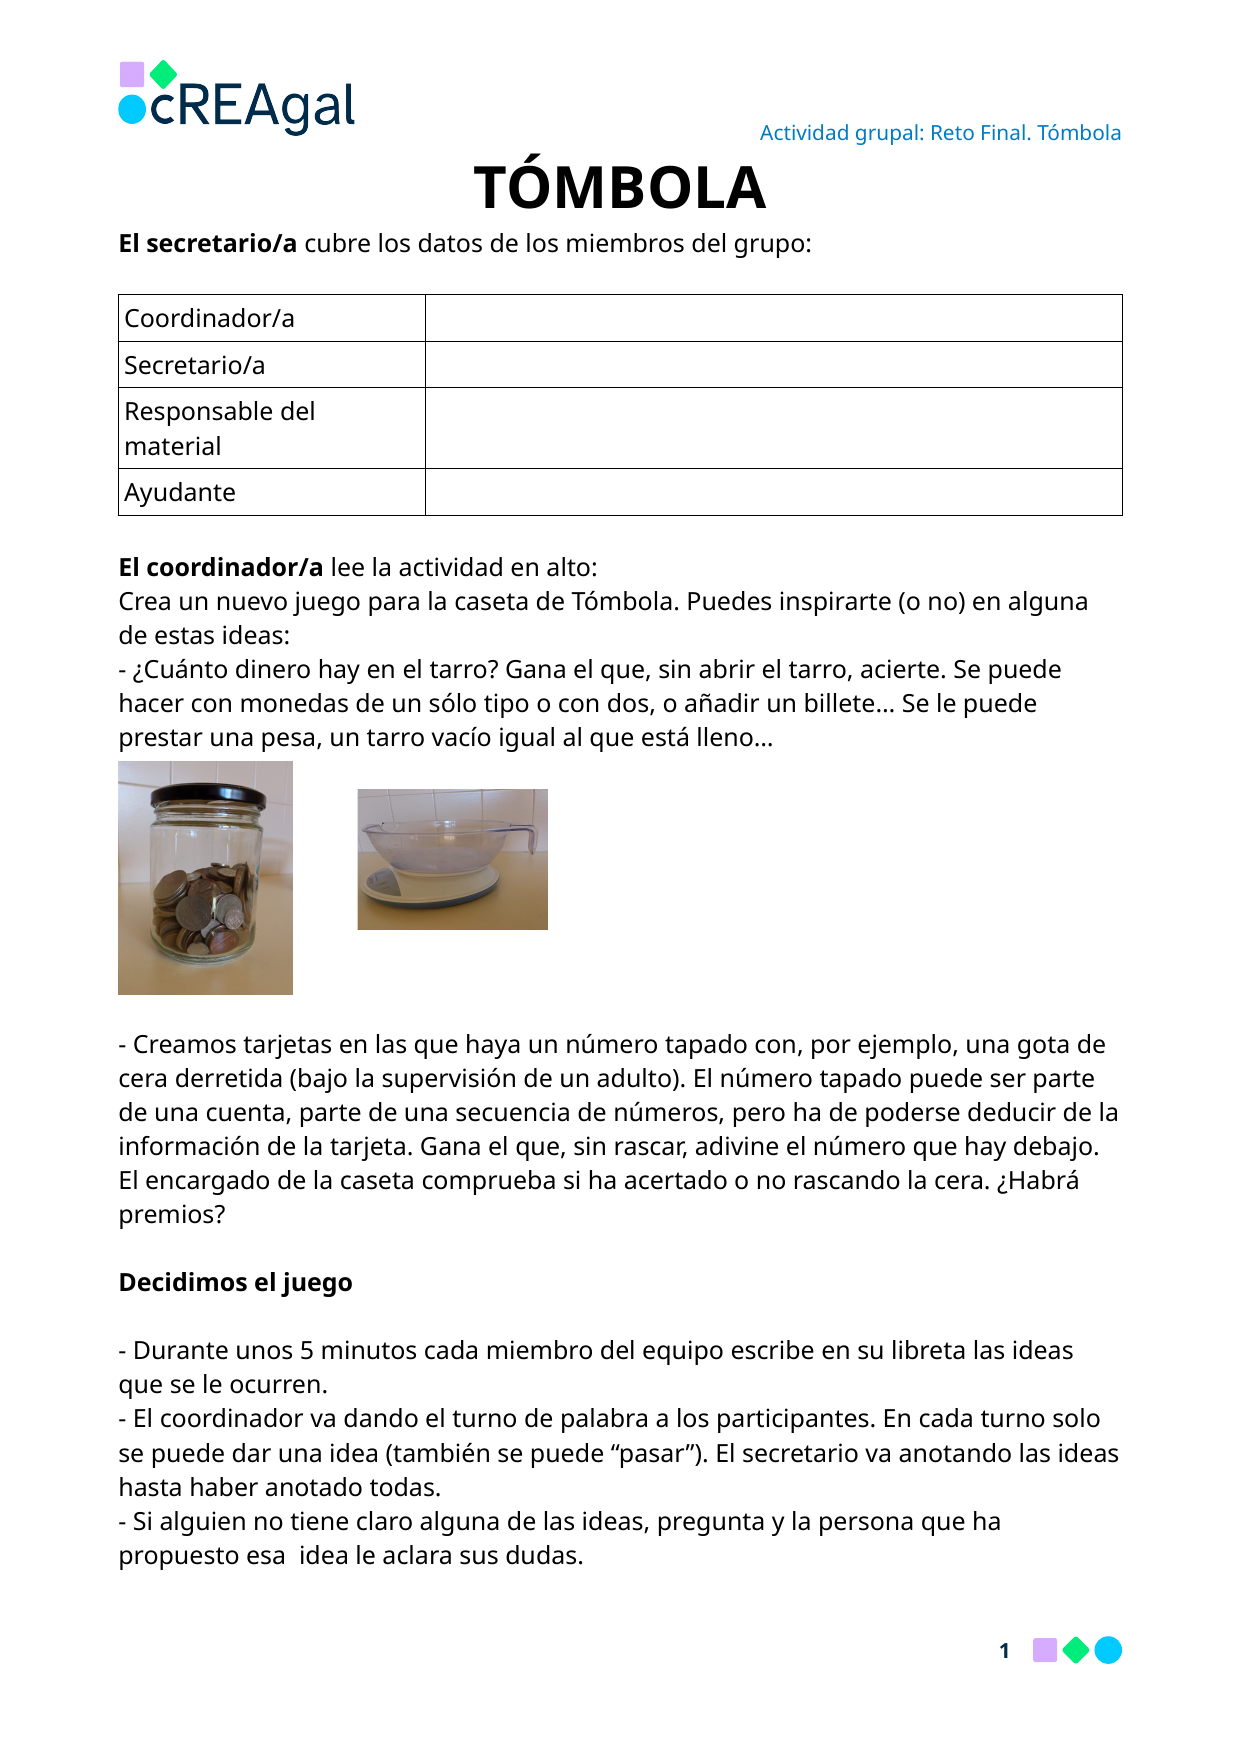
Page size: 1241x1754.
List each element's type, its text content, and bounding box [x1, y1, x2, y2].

table_cell Secretario/a [119, 342, 425, 387]
table_cell Responsable del material [119, 388, 425, 468]
picture [118, 761, 293, 995]
text El coordinador/a lee la actividad en alto: [118, 549, 1122, 584]
text - ¿Cuánto dinero hay en el tarro? Gana el que, sin abrir el tarro, acierte. Se puede hacer con monedas de un sólo tipo o con dos, o añadir un billete… Se le puede prestar una pesa, un tarro vacío igual al que está lleno… [118, 652, 1122, 754]
text - Durante unos 5 minutos cada miembro del equipo escribe en su libreta las ideas que se le ocurren. [118, 1333, 1122, 1401]
table_header Coordinador/a [119, 295, 425, 341]
text Decidimos el juego [118, 1265, 1122, 1299]
table_cell [426, 388, 1122, 468]
table_cell [426, 342, 1122, 387]
picture [118, 60, 355, 136]
picture [357, 789, 548, 930]
text - Creamos tarjetas en las que haya un número tapado con, por ejemplo, una gota de cera derretida (bajo la supervisión de un adulto). El número tapado puede ser parte de una cuenta, parte de una secuencia de números, pero ha de poderse deducir de la información de la tarjeta. Gana el que, sin rascar, adivine el número que hay debajo. El encargado de la caseta comprueba si ha acertado o no rascando la cera. ¿Habrá premios? [118, 1026, 1122, 1231]
title TÓMBOLA [118, 147, 1122, 226]
table_header [426, 295, 1122, 341]
table_cell [426, 469, 1122, 514]
text - Si alguien no tiene claro alguna de las ideas, pregunta y la persona que ha propuesto esa idea le aclara sus dudas. [118, 1503, 1122, 1571]
text El secretario/a cubre los datos de los miembros del grupo: [118, 226, 1122, 260]
text Crea un nuevo juego para la caseta de Tómbola. Puedes inspirarte (o no) en alguna de estas ideas: [118, 584, 1122, 652]
table_cell Ayudante [119, 469, 425, 514]
text - El coordinador va dando el turno de palabra a los participantes. En cada turno solo se puede dar una idea (también se puede “pasar”). El secretario va anotando las ideas hasta haber anotado todas. [118, 1401, 1122, 1503]
